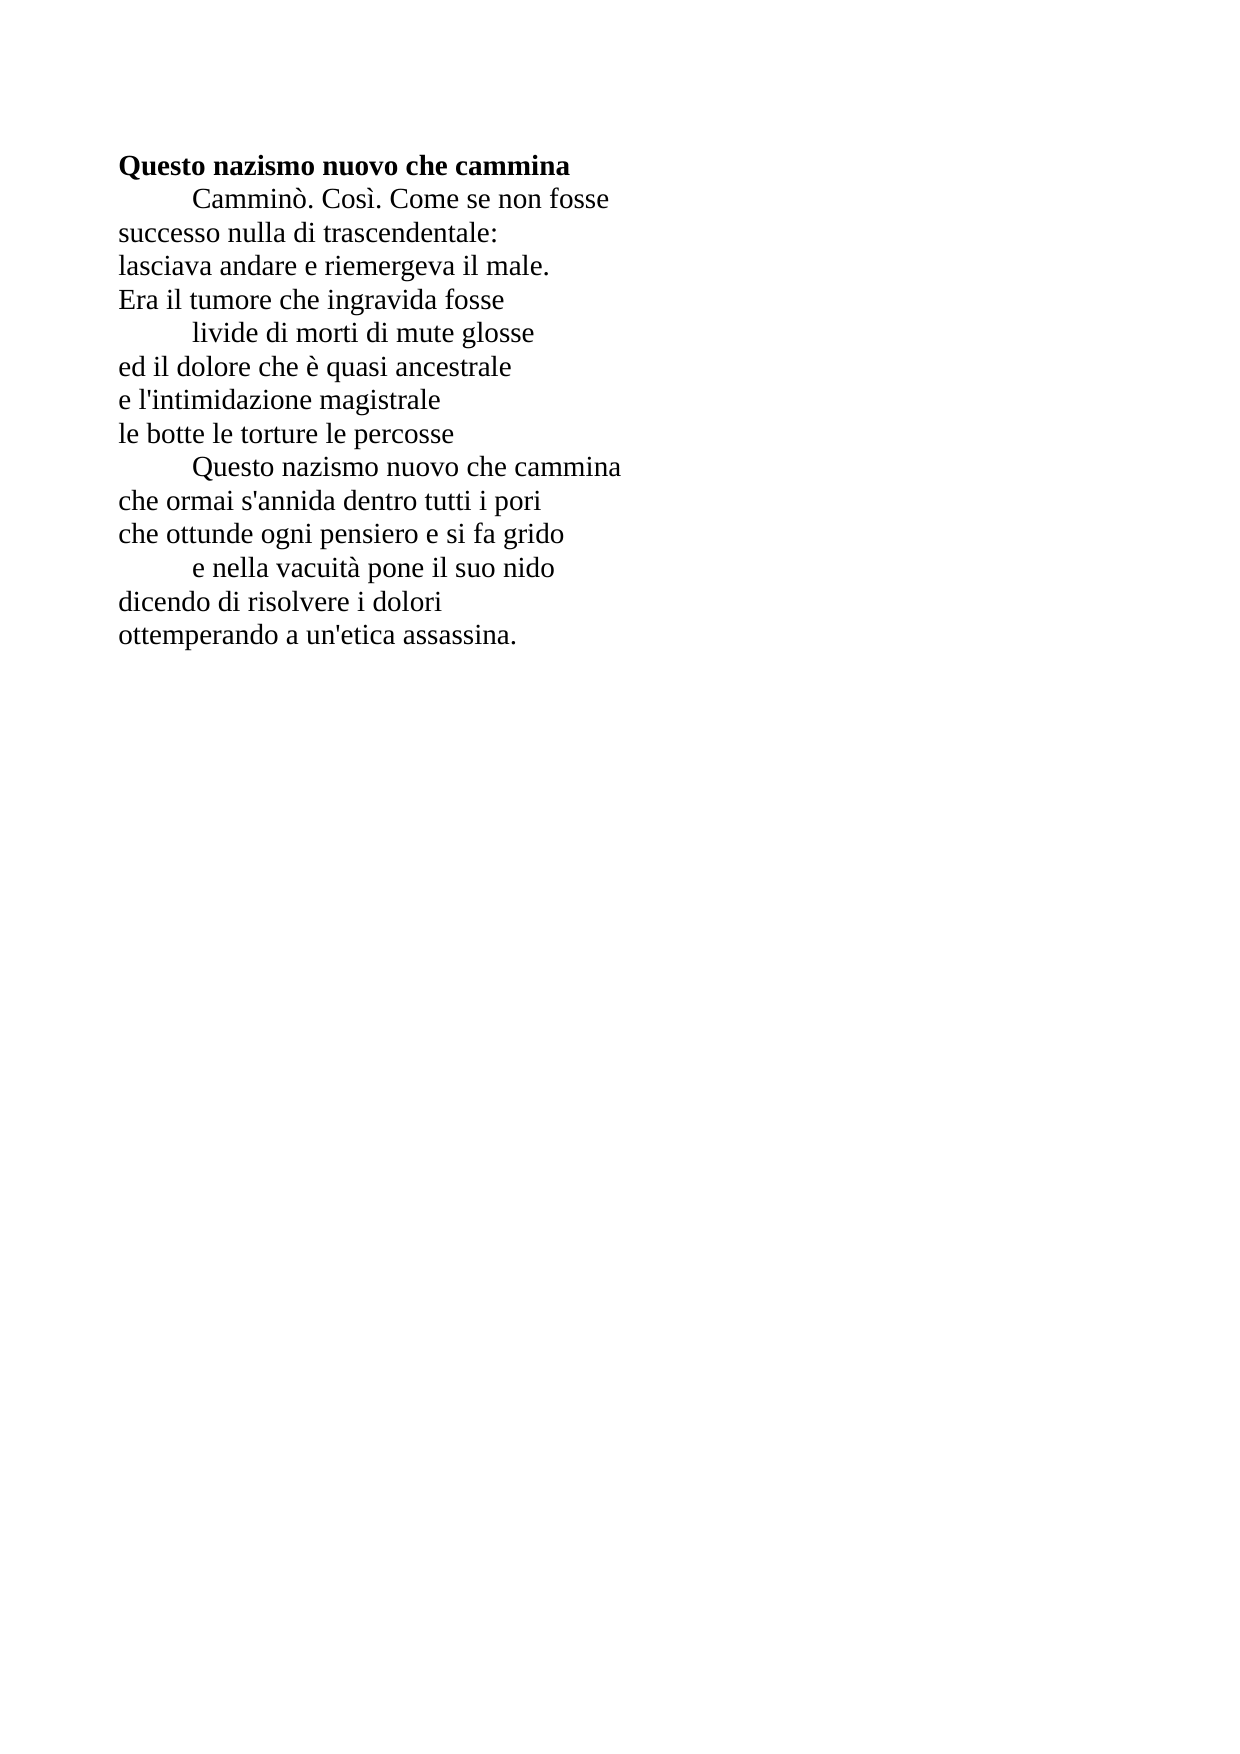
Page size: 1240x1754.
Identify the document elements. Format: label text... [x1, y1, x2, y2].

text lasciava andare e riemergeva il male. [118, 248, 1121, 282]
text e nella vacuità pone il suo nido [118, 550, 1121, 584]
text Questo nazismo nuovo che cammina [118, 449, 1121, 483]
text Questo nazismo nuovo che cammina [118, 148, 1121, 181]
text successo nulla di trascendentale: [118, 215, 1121, 248]
text che ormai s'annida dentro tutti i pori [118, 483, 1121, 517]
text e l'intimidazione magistrale [118, 382, 1121, 416]
text Era il tumore che ingravida fosse [118, 282, 1121, 315]
text Camminò. Così. Come se non fosse [118, 181, 1121, 215]
text ottemperando a un'etica assassina. [118, 617, 1121, 651]
text ed il dolore che è quasi ancestrale [118, 349, 1121, 382]
text livide di morti di mute glosse [118, 315, 1121, 349]
text che ottunde ogni pensiero e si fa grido [118, 517, 1121, 550]
text dicendo di risolvere i dolori [118, 584, 1121, 617]
text le botte le torture le percosse [118, 416, 1121, 449]
